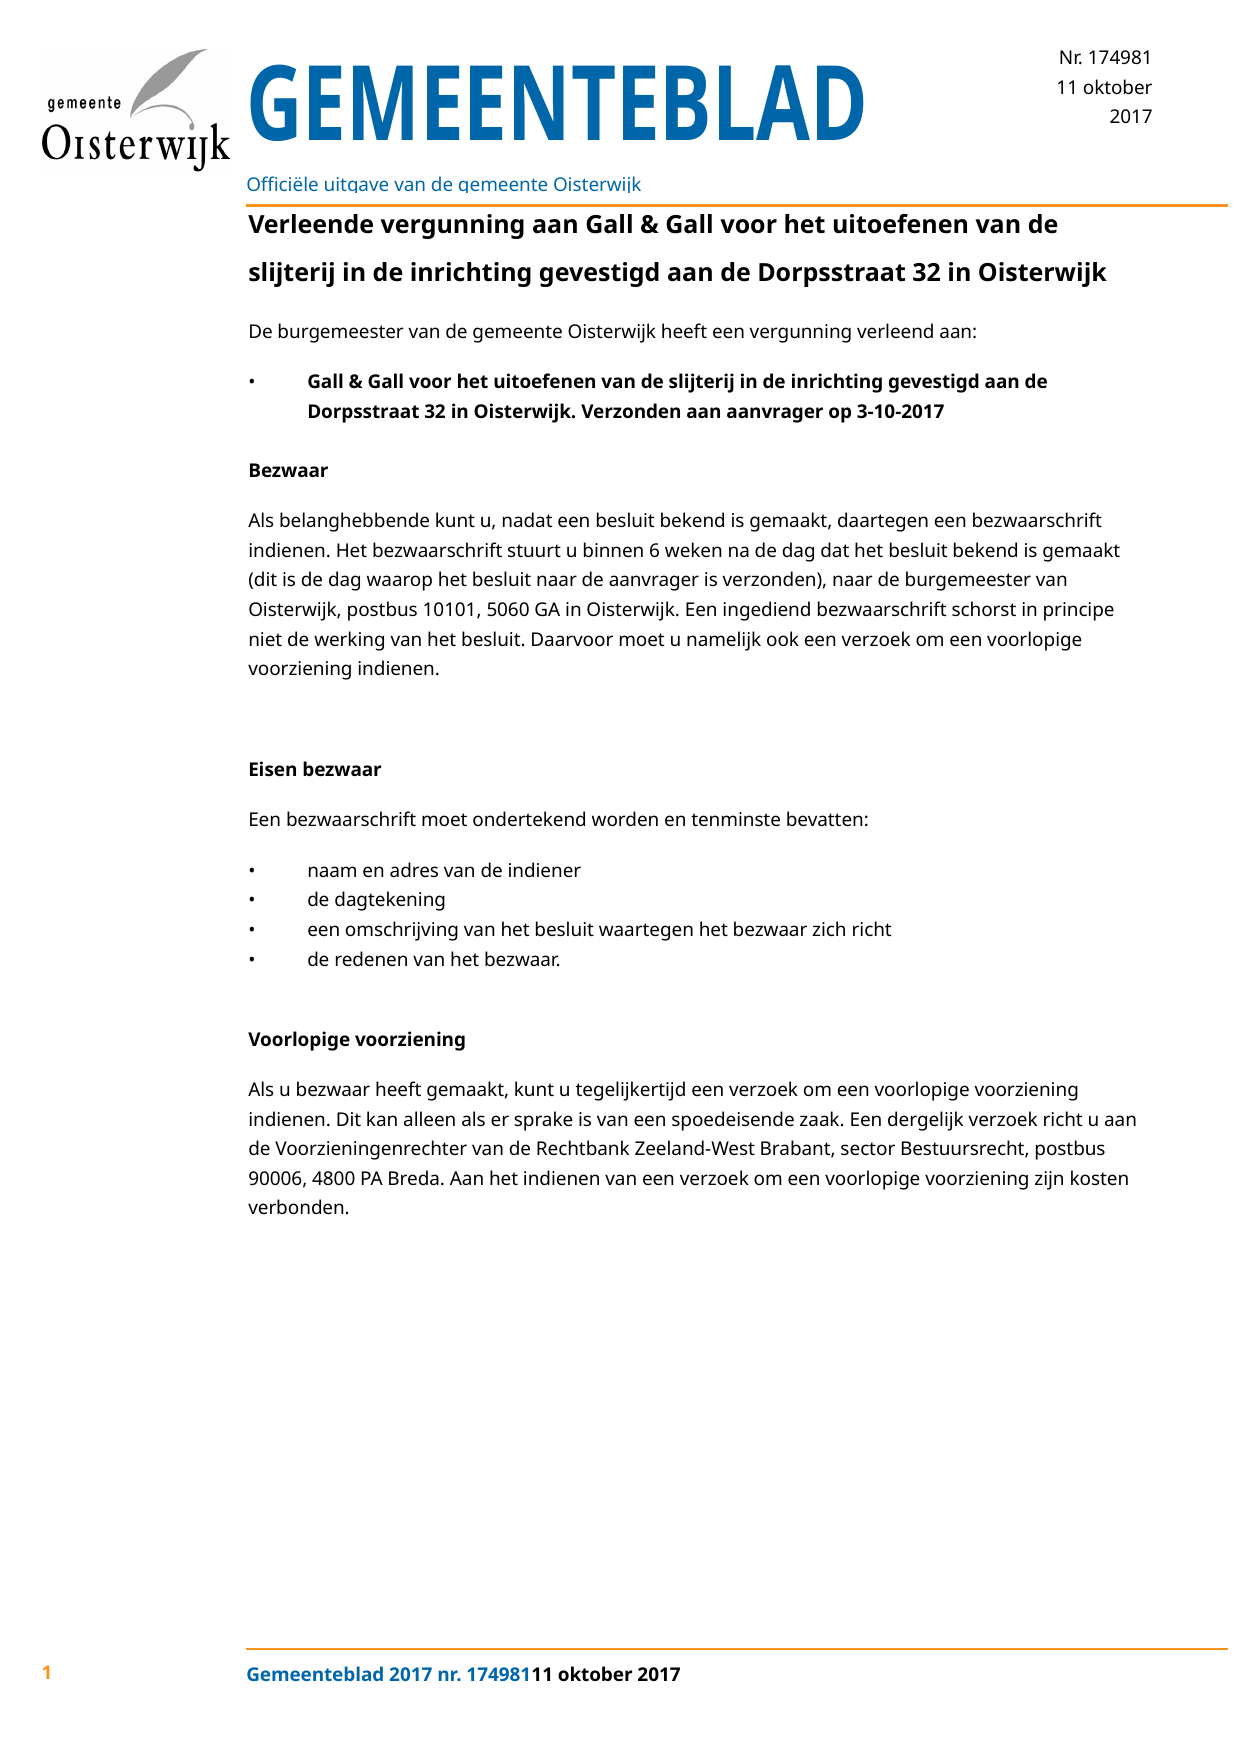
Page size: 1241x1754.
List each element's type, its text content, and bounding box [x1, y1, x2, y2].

list Gall & Gall voor het uitoefenen van de slijterij in de inrichting gevestigd aan de Dorpsstraat 32 in Oisterwijk. Verzonden aan aanvrager op 3-10-2017 [248, 368, 1152, 424]
text De burgemeester van de gemeente Oisterwijk heeft een vergunning verleend aan: [248, 318, 1152, 344]
list de dagtekening [248, 887, 1152, 912]
text Als belanghebbende kunt u, nadat een besluit bekend is gemaakt, daartegen een bezwaarschrift indienen. Het bezwaarschrift stuurt u binnen 6 weken na de dag dat het besluit bekend is gemaakt (dit is de dag waarop het besluit naar de aanvrager is verzonden), naar de burgemeester van Oisterwijk, postbus 10101, 5060 GA in Oisterwijk. Een ingediend bezwaarschrift schorst in principe niet de werking van het besluit. Daarvoor moet u namelijk ook een verzoek om een voorlopige voorziening indienen. [248, 507, 1152, 681]
list de redenen van het bezwaar. [248, 946, 1152, 972]
list naam en adres van de indiener [248, 857, 1152, 883]
text Een bezwaarschrift moet ondertekend worden en tenminste bevatten: [248, 807, 1152, 832]
text Eisen bezwaar [248, 756, 1152, 782]
text Voorlopige voorziening [248, 1026, 1152, 1052]
text Bezwaar [248, 457, 1152, 483]
picture [41, 47, 231, 172]
text Verleende vergunning aan Gall & Gall voor het uitoefenen van de slijterij in de inrichting gevestigd aan de Dorpsstraat 32 in Oisterwijk [248, 207, 1152, 288]
list een omschrijving van het besluit waartegen het bezwaar zich richt [248, 916, 1152, 942]
text Als u bezwaar heeft gemaakt, kunt u tegelijkertijd een verzoek om een voorlopige voorziening indienen. Dit kan alleen als er sprake is van een spoedeisende zaak. Een dergelijk verzoek richt u aan de Voorzieningenrechter van de Rechtbank Zeeland-West Brabant, sector Bestuursrecht, postbus 90006, 4800 PA Breda. Aan het indienen van een verzoek om een voorlopige voorziening zijn kosten verbonden. [248, 1076, 1152, 1220]
